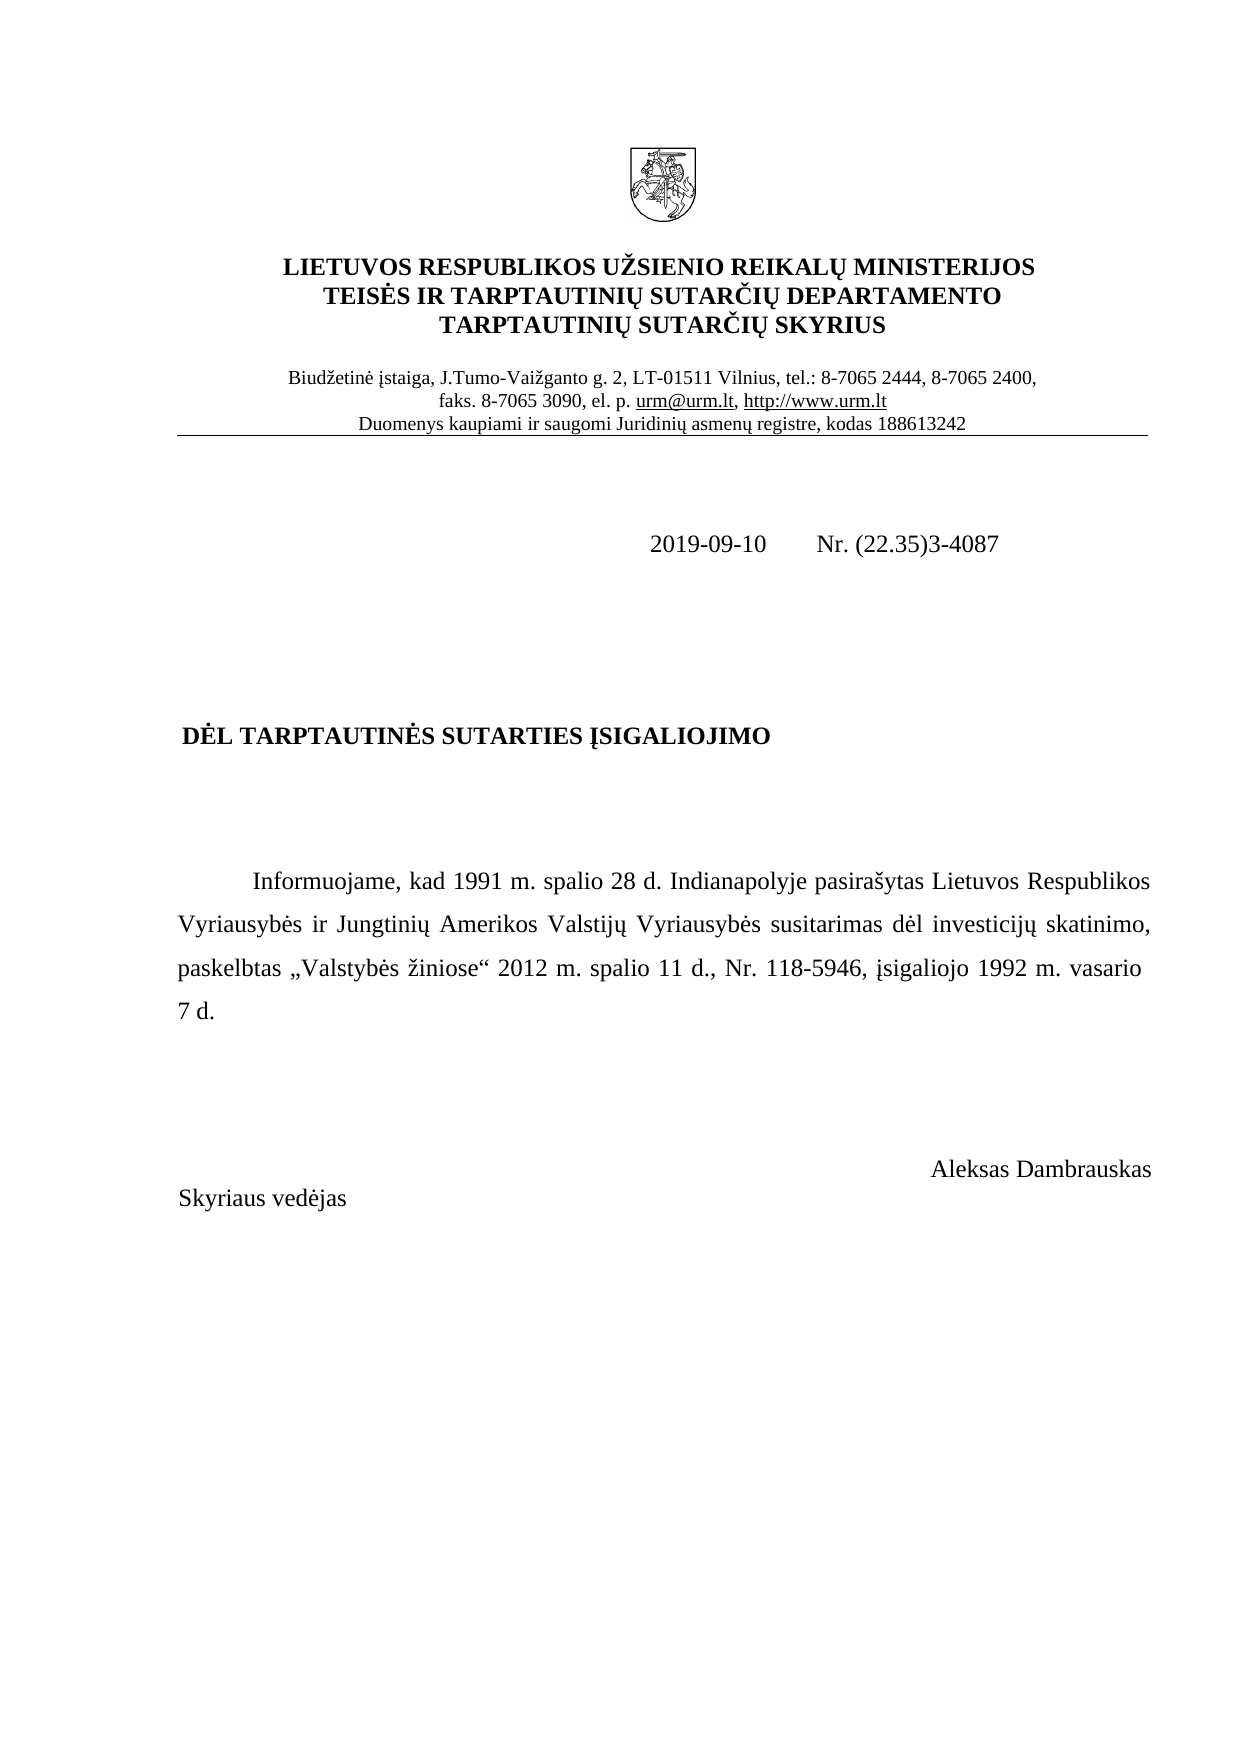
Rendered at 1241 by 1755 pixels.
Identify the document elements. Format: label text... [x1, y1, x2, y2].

table_header [177, 464, 1148, 529]
table_header Skyriaus vedėjas [178, 1154, 664, 1211]
table_header Aleksas Dambrauskas [798, 1154, 1152, 1211]
text Informuojame, kad 1991 m. spalio 28 d. Indianapolyje pasirašytas Lietuvos Respublikos Vyriausybės ir Jungtinių Amerikos Valstijų Vyriausybės susitarimas dėl investicijų skatinimo, paskelbtas „Valstybės žiniose“ 2012 m. spalio 11 d., Nr. 118-5946, įsigaliojo 1992 m. vasario 7 d. [177, 866, 1152, 1024]
table_header LIETUVOS RESPUBLIKOS UŽSIENIO REIKALŲ MINISTERIJOS TEISĖS IR TARPTAUTINIŲ SUTARČIŲ DEPARTAMENTo Tarptautinių sutarčių skyrius Biudžetinė įstaiga, J.Tumo-Vaižganto g. 2, LT-01511 Vilnius, tel.: 8-7065 2444, 8-7065 2400, faks. 8-7065 3090, el. p. urm@urm.lt, http://www.urm.lt Duomenys kaupiami ir saugomi Juridinių asmenų registre, kodas 188613242 [177, 118, 1148, 435]
table_cell DĖL TARPTAUTINĖS SUTARTIES ĮSIGALIOJIMO [182, 721, 1153, 838]
table_header Parašo vieta [665, 1154, 798, 1211]
table_header [1148, 118, 1153, 529]
table_cell 2019-09-10 Nr. (22.35)3-4087 [650, 529, 1153, 721]
table_cell [177, 529, 182, 721]
table_header [177, 436, 1148, 464]
table_cell [182, 529, 650, 721]
table_cell [177, 721, 182, 838]
